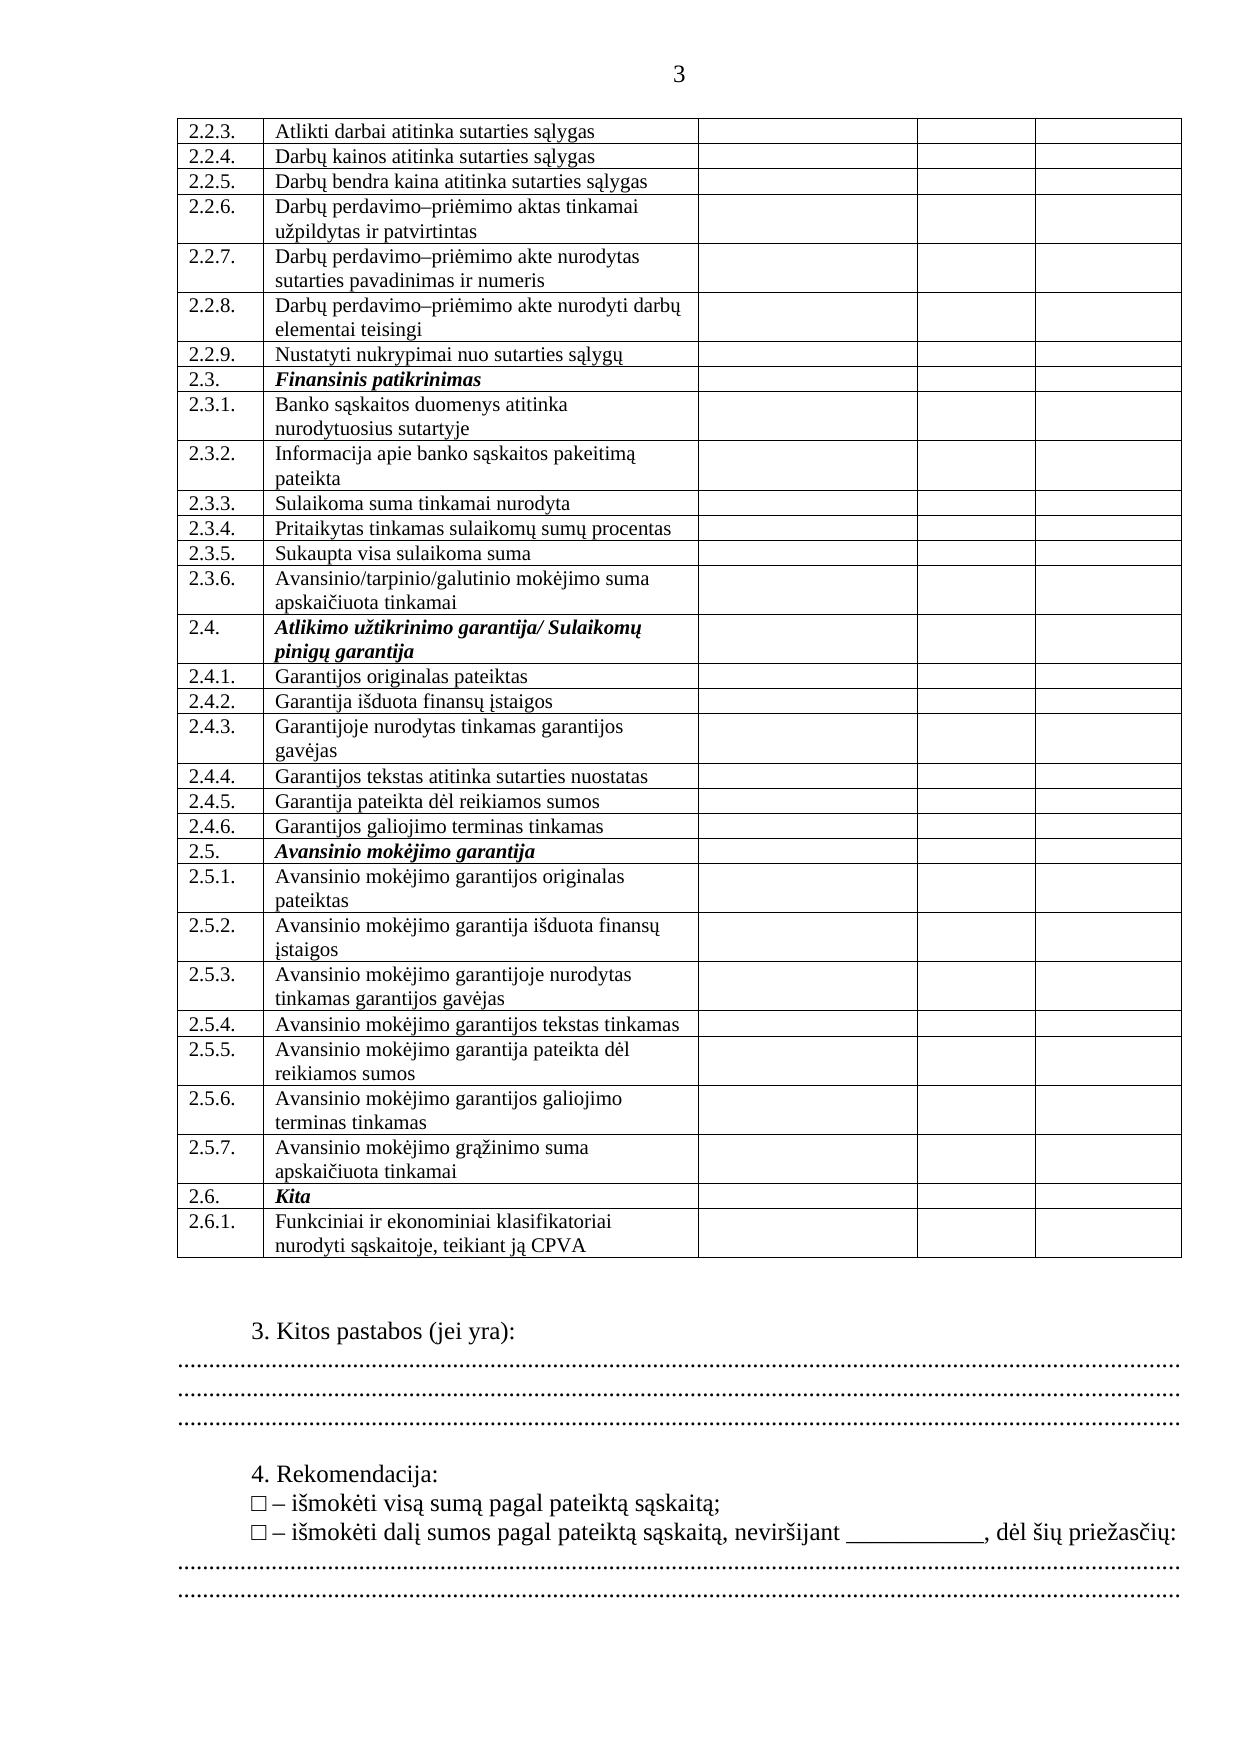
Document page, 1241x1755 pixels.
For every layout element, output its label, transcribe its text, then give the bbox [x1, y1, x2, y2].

text □ – išmokėti visą sumą pagal pateiktą sąskaitą; [177, 1488, 1181, 1517]
table_cell Garantija išduota finansų įstaigos [264, 689, 698, 713]
table_cell [699, 566, 917, 614]
table_cell [918, 962, 1035, 1010]
table_cell Garantija pateikta dėl reikiamos sumos [264, 789, 698, 813]
table_cell [918, 491, 1035, 514]
table_cell [699, 913, 917, 961]
table_cell [1036, 864, 1181, 912]
table_cell 2.4.2. [178, 689, 263, 713]
table_cell Atlikti darbai atitinka sutarties sąlygas [264, 119, 698, 143]
table_cell [1036, 1184, 1181, 1208]
table_cell [918, 764, 1035, 788]
table_cell [918, 1011, 1035, 1036]
table_cell [699, 864, 917, 912]
table_cell [1036, 293, 1181, 341]
table_cell [699, 195, 917, 243]
table_cell 2.4.3. [178, 714, 263, 762]
table_cell [699, 839, 917, 863]
table_cell [918, 293, 1035, 341]
table_cell 2.3.2. [178, 441, 263, 489]
table_cell 2.4. [178, 615, 263, 663]
table_cell [918, 566, 1035, 614]
table_cell [918, 119, 1035, 143]
table_cell Informacija apie banko sąskaitos pakeitimą pateikta [264, 441, 698, 489]
table_cell [1036, 169, 1181, 193]
table_cell 2.3.6. [178, 566, 263, 614]
table_cell Garantijos originalas pateiktas [264, 664, 698, 688]
table_cell [699, 664, 917, 688]
table_cell [918, 392, 1035, 440]
table_cell Funkciniai ir ekonominiai klasifikatoriai nurodyti sąskaitoje, teikiant ją CPVA [264, 1209, 698, 1257]
table_cell Avansinio mokėjimo garantijos galiojimo terminas tinkamas [264, 1086, 698, 1134]
table_cell 2.4.4. [178, 764, 263, 788]
table_cell Sulaikoma suma tinkamai nurodyta [264, 491, 698, 514]
table_cell Darbų perdavimo–priėmimo akte nurodyti darbų elementai teisingi [264, 293, 698, 341]
table_cell Avansinio mokėjimo garantijos tekstas tinkamas [264, 1011, 698, 1036]
table_cell Darbų perdavimo–priėmimo aktas tinkamai užpildytas ir patvirtintas [264, 195, 698, 243]
table_cell 2.5.6. [178, 1086, 263, 1134]
table_cell 2.2.7. [178, 244, 263, 292]
table_cell [1036, 839, 1181, 863]
table_cell [699, 1037, 917, 1085]
table_cell [1036, 119, 1181, 143]
table_cell [699, 1135, 917, 1183]
table_cell Sukaupta visa sulaikoma suma [264, 541, 698, 565]
text 3. Kitos pastabos (jei yra): [177, 1316, 1181, 1344]
table_cell 2.5.3. [178, 962, 263, 1010]
table_cell [699, 441, 917, 489]
table_cell Banko sąskaitos duomenys atitinka nurodytuosius sutartyje [264, 392, 698, 440]
table_cell 2.2.3. [178, 119, 263, 143]
table_cell Avansinio mokėjimo garantijos originalas pateiktas [264, 864, 698, 912]
table_cell [1036, 689, 1181, 713]
text □ – išmokėti dalį sumos pagal pateiktą sąskaitą, neviršijant ___________, dėl šių priežasčių: [177, 1517, 1181, 1546]
table_cell Kita [264, 1184, 698, 1208]
table_cell [1036, 441, 1181, 489]
table_cell 2.3.4. [178, 516, 263, 540]
table_cell [699, 367, 917, 391]
table_cell 2.3. [178, 367, 263, 391]
table_cell [699, 491, 917, 514]
table_cell 2.2.5. [178, 169, 263, 193]
table_cell 2.6.1. [178, 1209, 263, 1257]
table_cell [918, 367, 1035, 391]
table_cell [918, 1184, 1035, 1208]
table_cell 2.5.7. [178, 1135, 263, 1183]
table_cell 2.4.5. [178, 789, 263, 813]
table_cell [1036, 1209, 1181, 1257]
table_cell 2.4.1. [178, 664, 263, 688]
table_cell 2.6. [178, 1184, 263, 1208]
table_cell [918, 342, 1035, 366]
table_cell 2.5.2. [178, 913, 263, 961]
table_cell [699, 1011, 917, 1036]
table_cell [918, 1037, 1035, 1085]
table_cell [918, 1209, 1035, 1257]
table_cell Avansinio mokėjimo garantijoje nurodytas tinkamas garantijos gavėjas [264, 962, 698, 1010]
table_cell [1036, 367, 1181, 391]
table_cell [918, 195, 1035, 243]
table_cell [918, 864, 1035, 912]
table_cell [1036, 814, 1181, 838]
table_cell Darbų bendra kaina atitinka sutarties sąlygas [264, 169, 698, 193]
table_cell [1036, 144, 1181, 168]
table_cell [699, 1184, 917, 1208]
table_cell [1036, 789, 1181, 813]
table_cell [1036, 764, 1181, 788]
table_cell [1036, 664, 1181, 688]
table_cell [1036, 1037, 1181, 1085]
table_cell [1036, 1086, 1181, 1134]
table_cell Garantijoje nurodytas tinkamas garantijos gavėjas [264, 714, 698, 762]
table_cell [1036, 1011, 1181, 1036]
table_cell [699, 615, 917, 663]
table_cell 2.5.5. [178, 1037, 263, 1085]
table_cell [699, 342, 917, 366]
table_cell 2.4.6. [178, 814, 263, 838]
table_cell [1036, 392, 1181, 440]
table_cell 2.2.9. [178, 342, 263, 366]
table_cell [918, 1135, 1035, 1183]
table_cell Garantijos tekstas atitinka sutarties nuostatas [264, 764, 698, 788]
table_cell [918, 814, 1035, 838]
table_cell [1036, 195, 1181, 243]
table_cell Avansinio mokėjimo garantija [264, 839, 698, 863]
table_cell [699, 119, 917, 143]
table_cell Nustatyti nukrypimai nuo sutarties sąlygų [264, 342, 698, 366]
table_cell [699, 1086, 917, 1134]
table_cell [699, 814, 917, 838]
table_cell [918, 244, 1035, 292]
table_cell [1036, 491, 1181, 514]
table_cell [699, 244, 917, 292]
table_cell [918, 714, 1035, 762]
table_cell [1036, 714, 1181, 762]
table_cell [1036, 244, 1181, 292]
table_cell Avansinio mokėjimo grąžinimo suma apskaičiuota tinkamai [264, 1135, 698, 1183]
table_cell [699, 541, 917, 565]
table_cell [918, 1086, 1035, 1134]
table_cell [918, 664, 1035, 688]
table_cell [918, 441, 1035, 489]
table_cell 2.3.5. [178, 541, 263, 565]
table_cell 2.5. [178, 839, 263, 863]
table_cell 2.3.1. [178, 392, 263, 440]
table_cell [699, 714, 917, 762]
table_cell [918, 144, 1035, 168]
table_cell Pritaikytas tinkamas sulaikomų sumų procentas [264, 516, 698, 540]
table_cell 2.3.3. [178, 491, 263, 514]
table_cell [1036, 962, 1181, 1010]
table_cell Avansinio mokėjimo garantija išduota finansų įstaigos [264, 913, 698, 961]
table_cell 2.2.4. [178, 144, 263, 168]
table_cell 2.2.8. [178, 293, 263, 341]
table_cell Avansinio/tarpinio/galutinio mokėjimo suma apskaičiuota tinkamai [264, 566, 698, 614]
table_cell 2.2.6. [178, 195, 263, 243]
table_cell Atlikimo užtikrinimo garantija/ Sulaikomų pinigų garantija [264, 615, 698, 663]
table_cell [1036, 541, 1181, 565]
table_cell Garantijos galiojimo terminas tinkamas [264, 814, 698, 838]
text 4. Rekomendacija: [177, 1459, 1181, 1488]
table_cell [1036, 516, 1181, 540]
table_cell [699, 789, 917, 813]
table_cell [699, 169, 917, 193]
table_cell 2.5.1. [178, 864, 263, 912]
table_cell [918, 615, 1035, 663]
table_cell [699, 1209, 917, 1257]
table_cell Finansinis patikrinimas [264, 367, 698, 391]
table_cell Darbų perdavimo–priėmimo akte nurodytas sutarties pavadinimas ir numeris [264, 244, 698, 292]
table_cell [918, 541, 1035, 565]
table_cell [699, 962, 917, 1010]
table_cell [918, 169, 1035, 193]
table_cell [918, 839, 1035, 863]
table_cell [699, 516, 917, 540]
table_cell Darbų kainos atitinka sutarties sąlygas [264, 144, 698, 168]
table_cell [699, 392, 917, 440]
table_cell [1036, 913, 1181, 961]
table_cell [699, 764, 917, 788]
table_cell [1036, 566, 1181, 614]
table_cell [699, 144, 917, 168]
table_cell [1036, 1135, 1181, 1183]
table_cell [1036, 615, 1181, 663]
table_cell [1036, 342, 1181, 366]
table_cell [918, 789, 1035, 813]
table_cell 2.5.4. [178, 1011, 263, 1036]
table_cell [918, 516, 1035, 540]
table_cell [918, 689, 1035, 713]
table_cell [918, 913, 1035, 961]
table_cell Avansinio mokėjimo garantija pateikta dėl reikiamos sumos [264, 1037, 698, 1085]
table_cell [699, 689, 917, 713]
table_cell [699, 293, 917, 341]
